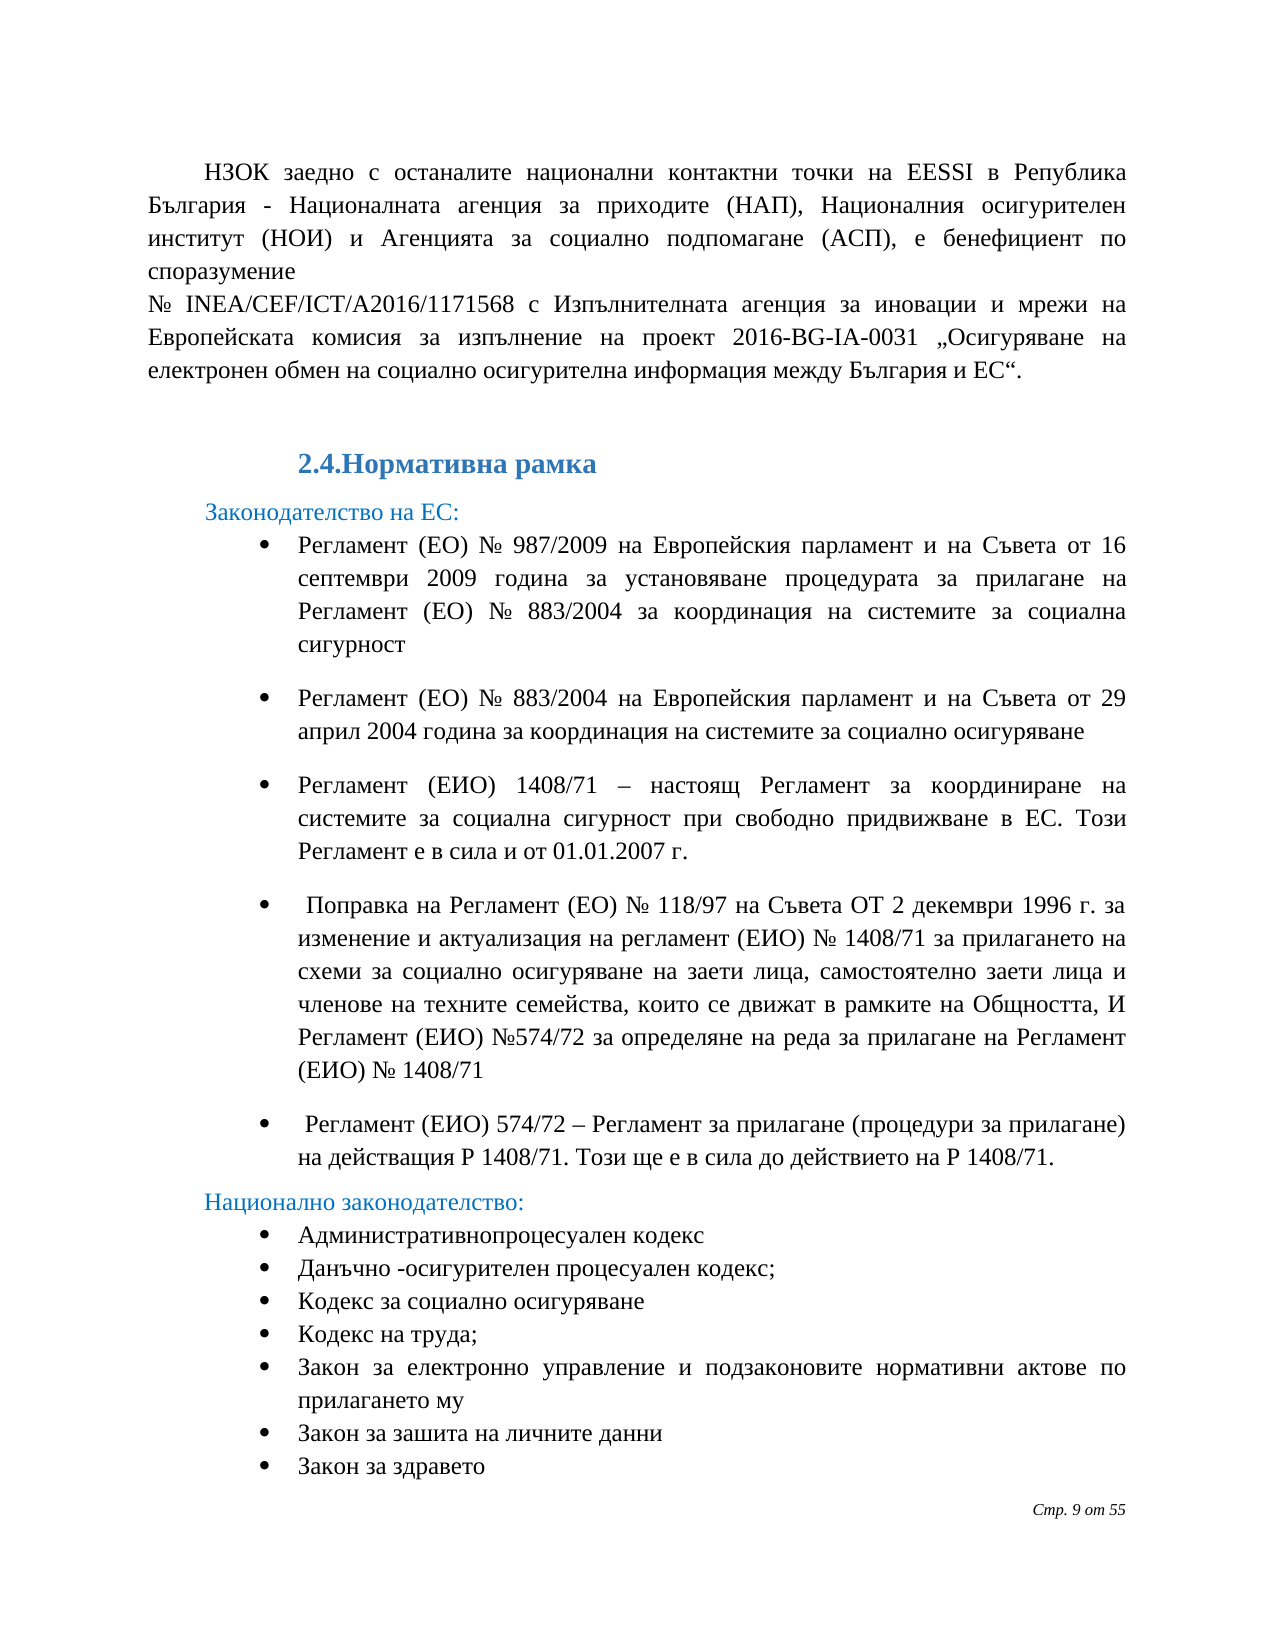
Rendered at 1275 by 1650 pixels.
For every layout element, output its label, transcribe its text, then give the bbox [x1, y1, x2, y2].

list Административнопроцесуален кодекс [260, 1220, 1127, 1249]
list Регламент (EО) № 883/2004 на Европейския парламент и на Съвета от 29 април 2004 година за координация на системите за социално осигуряване [260, 683, 1127, 745]
list Закон за електронно управление и подзаконовите нормативни актове по прилагането му [260, 1352, 1127, 1414]
list Кодекс за социално осигуряване [260, 1286, 1127, 1315]
list Кодекс на труда; [260, 1319, 1127, 1348]
list Регламент (ЕО) № 987/2009 на Европейския парламент и на Съвета от 16 септември 2009 година за установяване процедурата за прилагане на Регламент (ЕО) № 883/2004 за координация на системите за социална сигурност [260, 530, 1127, 658]
list Регламент (ЕИО) 574/72 – Регламент за прилагане (процедури за прилагане) на действащия Р 1408/71. Този ще е в сила до действието на Р 1408/71. [260, 1109, 1127, 1171]
subtitle Нормативна рамка [185, 446, 1127, 479]
list Закон за зашита на личните данни [260, 1418, 1127, 1447]
list Поправка на Регламент (ЕО) № 118/97 на Съвета ОТ 2 декември 1996 г. за изменение и актуализация на регламент (ЕИО) № 1408/71 за прилагането на схеми за социално осигуряване на заети лица, самостоятелно заети лица и членове на техните семейства, които се движат в рамките на Общността, И Регламент (ЕИО) №574/72 за определяне на реда за прилагане на Регламент (ЕИО) № 1408/71 [260, 890, 1127, 1084]
list Регламент (ЕИО) 1408/71 – настоящ Регламент за координиране на системите за социална сигурност при свободно придвижване в ЕС. Този Регламент е в сила и от 01.01.2007 г. [260, 770, 1127, 865]
text НЗОК заедно с останалите национални контактни точки на EESSI в Република България - Националната агенция за приходите (НАП), Националния осигурителен институт (НОИ) и Агенцията за социално подпомагане (АСП), е бенефициент по споразумение № INEA/CEF/ICT/A2016/1171568 с Изпълнителната агенция за иновации и мрежи на Европейската комисия за изпълнение на проект 2016-BG-IA-0031 „Осигуряване на електронен обмен на социално осигурителна информация между България и ЕС“. [148, 157, 1127, 384]
list Данъчно -осигурителен процесуален кодекс; [260, 1253, 1127, 1282]
text Законодателство на ЕС: [148, 497, 1127, 526]
text Национално законодателство: [148, 1187, 1127, 1216]
list Закон за здравето [260, 1451, 1127, 1480]
